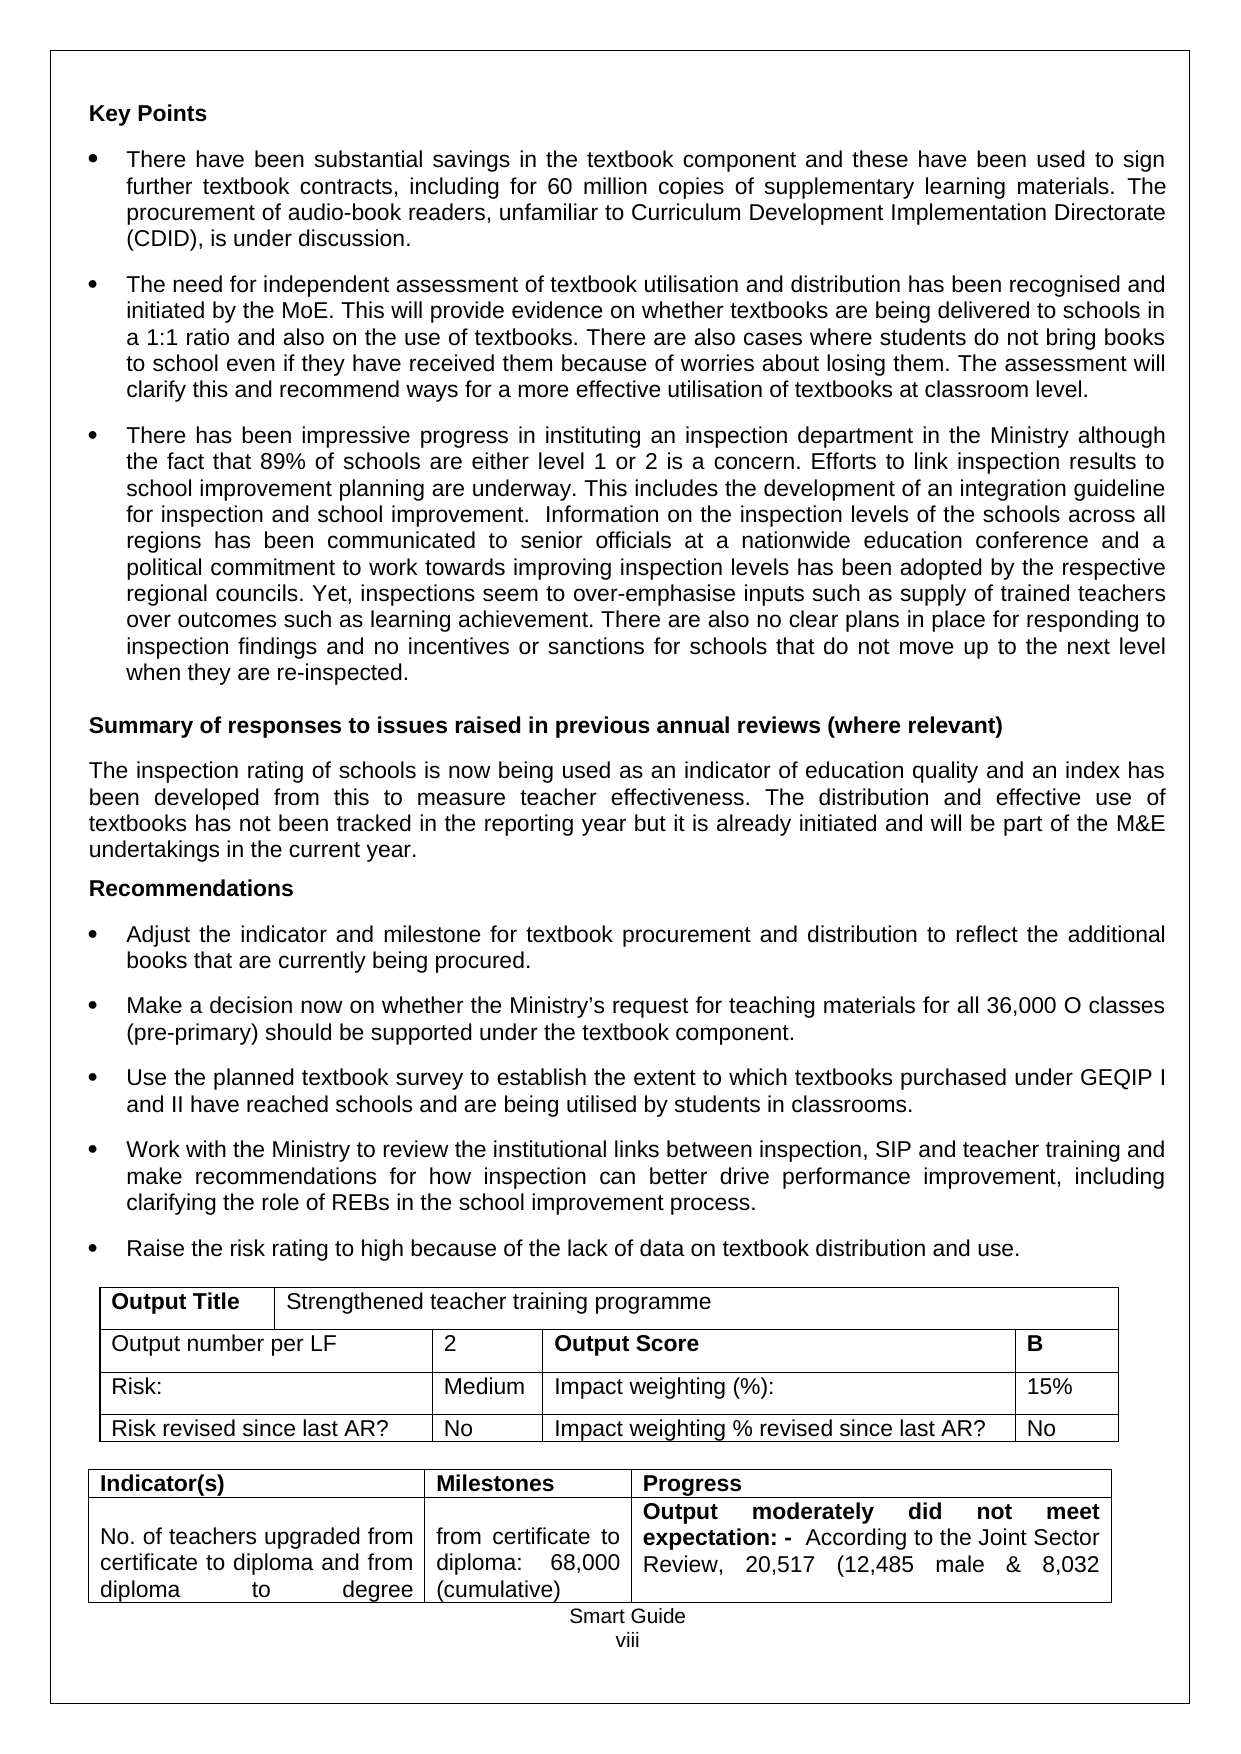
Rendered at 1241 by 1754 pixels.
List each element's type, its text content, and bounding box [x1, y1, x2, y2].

table_header Strengthened teacher training programme [275, 1288, 1118, 1329]
text Key Points [89, 100, 1167, 127]
table_cell 2 [433, 1330, 542, 1372]
text The inspection rating of schools is now being used as an indicator of education quality and an index has been developed from this to measure teacher effectiveness. The distribution and effective use of textbooks has not been tracked in the reporting year but it is already initiated and will be part of the M&E undertakings in the current year. [89, 757, 1167, 863]
list Work with the Ministry to review the institutional links between inspection, SIP and teacher training and make recommendations for how inspection can better drive performance improvement, including clarifying the role of REBs in the school improvement process. [89, 1136, 1167, 1215]
table_cell Output Score [543, 1330, 1015, 1372]
table_cell No. of teachers upgraded from certificate to diploma and from diploma to degree [89, 1498, 424, 1602]
table_cell Impact weighting % revised since last AR? [543, 1415, 1015, 1441]
list Adjust the indicator and milestone for textbook procurement and distribution to reflect the additional books that are currently being procured. [89, 921, 1167, 973]
table_cell Impact weighting (%): [543, 1373, 1015, 1414]
list Raise the risk rating to high because of the lack of data on textbook distribution and use. [89, 1234, 1167, 1261]
table_cell from certificate to diploma: 68,000 (cumulative) [425, 1498, 631, 1602]
list There have been substantial savings in the textbook component and these have been used to sign further textbook contracts, including for 60 million copies of supplementary learning materials. The procurement of audio-book readers, unfamiliar to Curriculum Development Implementation Directorate (CDID), is under discussion. [89, 146, 1167, 252]
table_cell B [1016, 1330, 1118, 1372]
table_cell Output number per LF [101, 1330, 432, 1372]
text Summary of responses to issues raised in previous annual reviews (where relevant) [89, 712, 1167, 738]
table_cell 15% [1016, 1373, 1118, 1414]
table_cell Risk: [101, 1373, 432, 1414]
text Recommendations [89, 875, 1167, 901]
table_cell Risk revised since last AR? [101, 1415, 432, 1441]
table_header Progress [632, 1470, 1111, 1497]
list There has been impressive progress in instituting an inspection department in the Ministry although the fact that 89% of schools are either level 1 or 2 is a concern. Efforts to link inspection results to school improvement planning are underway. This includes the development of an integration guideline for inspection and school improvement. Information on the inspection levels of the schools across all regions has been communicated to senior officials at a nationwide education conference and a political commitment to work towards improving inspection levels has been adopted by the respective regional councils. Yet, inspections seem to over-emphasise inputs such as supply of trained teachers over outcomes such as learning achievement. There are also no clear plans in place for responding to inspection findings and no incentives or sanctions for schools that do not move up to the next level when they are re-inspected. [89, 422, 1167, 685]
list Use the planned textbook survey to establish the extent to which textbooks purchased under GEQIP I and II have reached schools and are being utilised by students in classrooms. [89, 1064, 1167, 1117]
table_cell No [1016, 1415, 1118, 1441]
list Make a decision now on whether the Ministry’s request for teaching materials for all 36,000 O classes (pre-primary) should be supported under the textbook component. [89, 992, 1167, 1045]
table_cell Medium [433, 1373, 542, 1414]
table_cell Output moderately did not meet expectation: - According to the Joint Sector Review, 20,517 (12,485 male & 8,032 [632, 1498, 1111, 1602]
table_header Indicator(s) [89, 1470, 424, 1497]
table_header Output Title [101, 1288, 274, 1329]
list The need for independent assessment of textbook utilisation and distribution has been recognised and initiated by the MoE. This will provide evidence on whether textbooks are being delivered to schools in a 1:1 ratio and also on the use of textbooks. There are also cases where students do not bring books to school even if they have received them because of worries about losing them. The assessment will clarify this and recommend ways for a more effective utilisation of textbooks at classroom level. [89, 271, 1167, 403]
table_header Milestones [425, 1470, 631, 1497]
table_cell No [433, 1415, 542, 1441]
